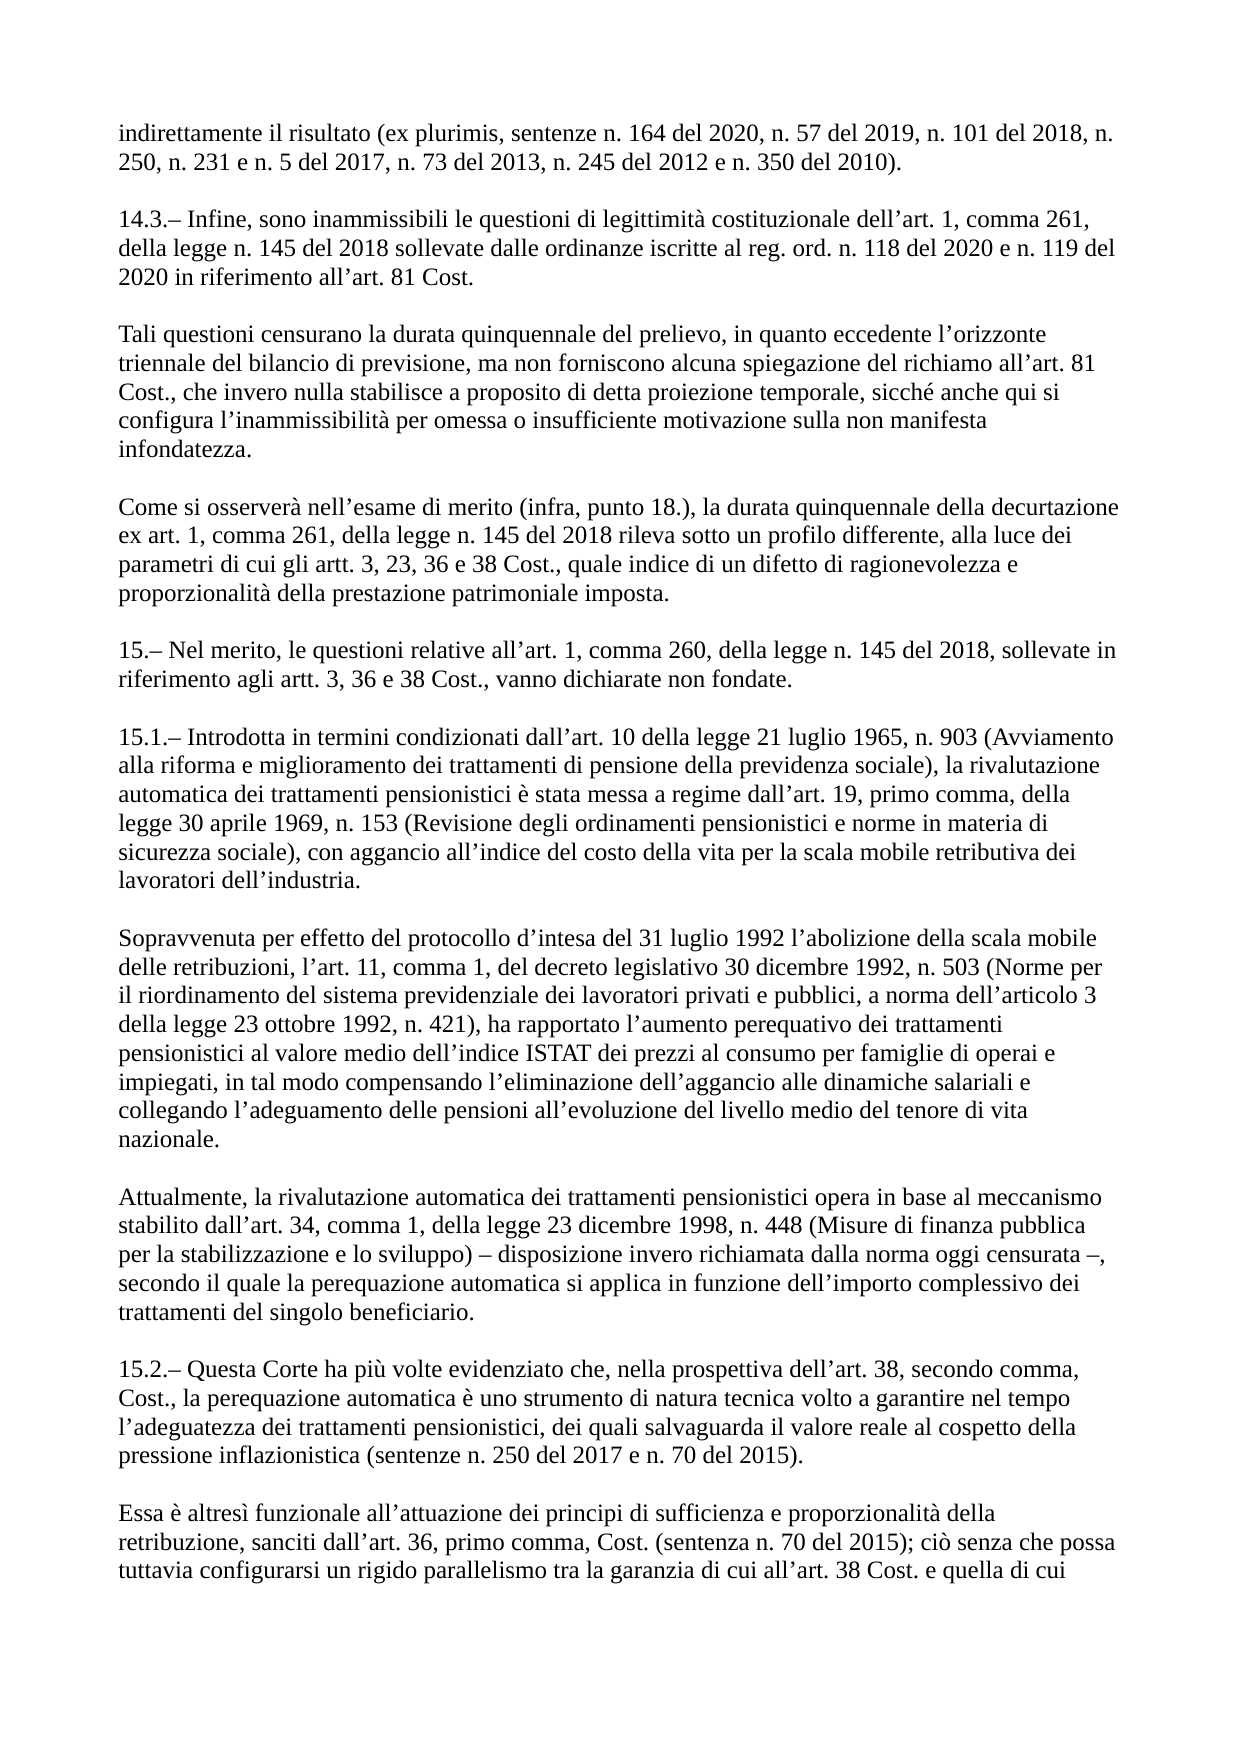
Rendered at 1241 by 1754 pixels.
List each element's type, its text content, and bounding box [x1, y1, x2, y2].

text 14.3.– Infine, sono inammissibili le questioni di legittimità costituzionale dell’art. 1, comma 261, della legge n. 145 del 2018 sollevate dalle ordinanze iscritte al reg. ord. n. 118 del 2020 e n. 119 del 2020 in riferimento all’art. 81 Cost. [118, 204, 1122, 291]
text Attualmente, la rivalutazione automatica dei trattamenti pensionistici opera in base al meccanismo stabilito dall’art. 34, comma 1, della legge 23 dicembre 1998, n. 448 (Misure di finanza pubblica per la stabilizzazione e lo sviluppo) – disposizione invero richiamata dalla norma oggi censurata –, secondo il quale la perequazione automatica si applica in funzione dell’importo complessivo dei trattamenti del singolo beneficiario. [118, 1182, 1122, 1326]
text 15.– Nel merito, le questioni relative all’art. 1, comma 260, della legge n. 145 del 2018, sollevate in riferimento agli artt. 3, 36 e 38 Cost., vanno dichiarate non fondate. [118, 636, 1122, 693]
text Tali questioni censurano la durata quinquennale del prelievo, in quanto eccedente l’orizzonte triennale del bilancio di previsione, ma non forniscono alcuna spiegazione del richiamo all’art. 81 Cost., che invero nulla stabilisce a proposito di detta proiezione temporale, sicché anche qui si configura l’inammissibilità per omessa o insufficiente motivazione sulla non manifesta infondatezza. [118, 319, 1122, 463]
text 15.1.– Introdotta in termini condizionati dall’art. 10 della legge 21 luglio 1965, n. 903 (Avviamento alla riforma e miglioramento dei trattamenti di pensione della previdenza sociale), la rivalutazione automatica dei trattamenti pensionistici è stata messa a regime dall’art. 19, primo comma, della legge 30 aprile 1969, n. 153 (Revisione degli ordinamenti pensionistici e norme in materia di sicurezza sociale), con aggancio all’indice del costo della vita per la scala mobile retributiva dei lavoratori dell’industria. [118, 722, 1122, 894]
text Sopravvenuta per effetto del protocollo d’intesa del 31 luglio 1992 l’abolizione della scala mobile delle retribuzioni, l’art. 11, comma 1, del decreto legislativo 30 dicembre 1992, n. 503 (Norme per il riordinamento del sistema previdenziale dei lavoratori privati e pubblici, a norma dell’articolo 3 della legge 23 ottobre 1992, n. 421), ha rapportato l’aumento perequativo dei trattamenti pensionistici al valore medio dell’indice ISTAT dei prezzi al consumo per famiglie di operai e impiegati, in tal modo compensando l’eliminazione dell’aggancio alle dinamiche salariali e collegando l’adeguamento delle pensioni all’evoluzione del livello medio del tenore di vita nazionale. [118, 923, 1122, 1153]
text indirettamente il risultato (ex plurimis, sentenze n. 164 del 2020, n. 57 del 2019, n. 101 del 2018, n. 250, n. 231 e n. 5 del 2017, n. 73 del 2013, n. 245 del 2012 e n. 350 del 2010). [118, 118, 1122, 176]
text Come si osserverà nell’esame di merito (infra, punto 18.), la durata quinquennale della decurtazione ex art. 1, comma 261, della legge n. 145 del 2018 rileva sotto un profilo differente, alla luce dei parametri di cui gli artt. 3, 23, 36 e 38 Cost., quale indice di un difetto di ragionevolezza e proporzionalità della prestazione patrimoniale imposta. [118, 492, 1122, 607]
text 15.2.– Questa Corte ha più volte evidenziato che, nella prospettiva dell’art. 38, secondo comma, Cost., la perequazione automatica è uno strumento di natura tecnica volto a garantire nel tempo l’adeguatezza dei trattamenti pensionistici, dei quali salvaguarda il valore reale al cospetto della pressione inflazionistica (sentenze n. 250 del 2017 e n. 70 del 2015). [118, 1354, 1122, 1469]
text Essa è altresì funzionale all’attuazione dei principi di sufficienza e proporzionalità della retribuzione, sanciti dall’art. 36, primo comma, Cost. (sentenza n. 70 del 2015); ciò senza che possa tuttavia configurarsi un rigido parallelismo tra la garanzia di cui all’art. 38 Cost. e quella di cui [118, 1498, 1122, 1584]
